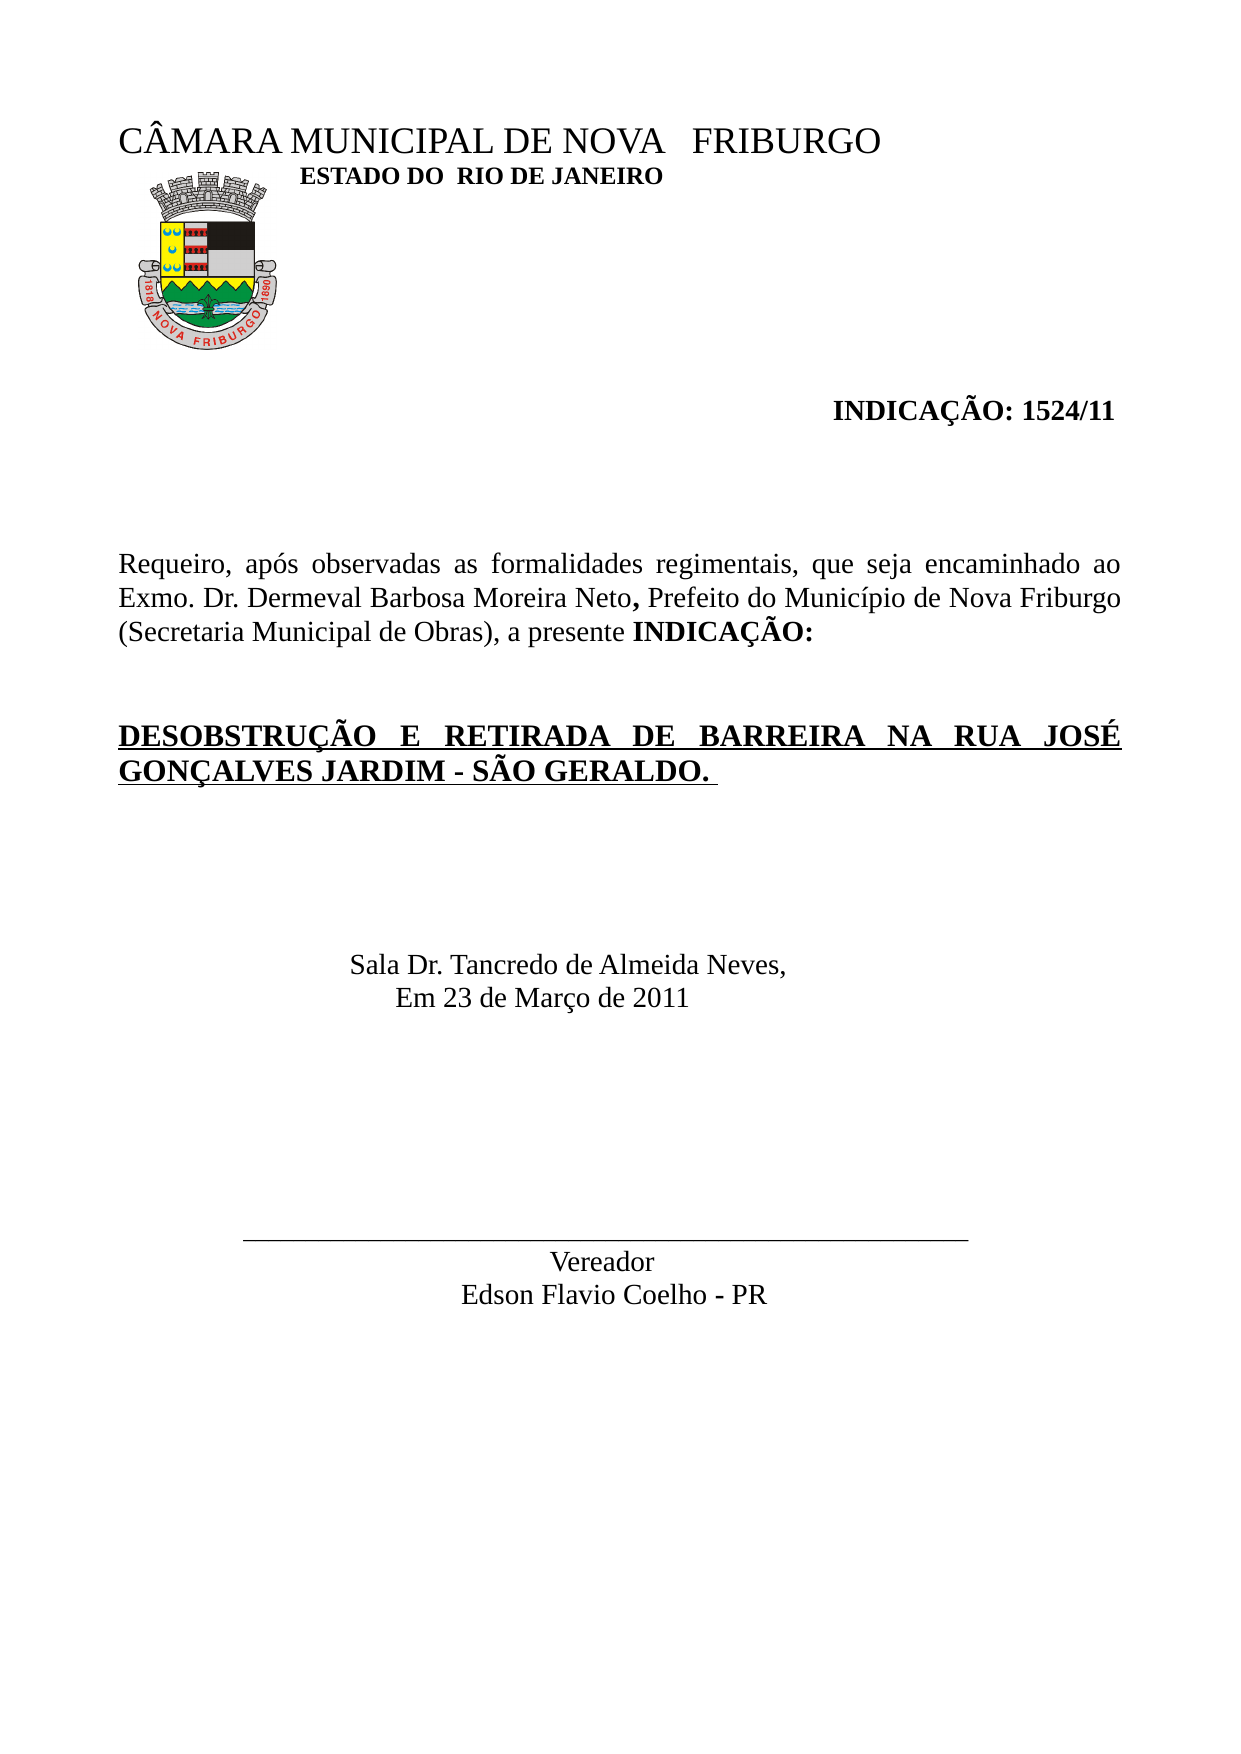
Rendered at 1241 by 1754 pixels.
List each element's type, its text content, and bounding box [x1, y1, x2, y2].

text Requeiro, após observadas as formalidades regimentais, que seja encaminhado ao Exmo. Dr. Dermeval Barbosa Moreira Neto, Prefeito do Município de Nova Friburgo (Secretaria Municipal de Obras), a presente INDICAÇÃO: [118, 547, 1122, 647]
text ESTADO DO RIO DE JANEIRO [118, 161, 1122, 190]
text Em 23 de Março de 2011 [118, 980, 1122, 1014]
text __________________________________________________________ [118, 1215, 1122, 1244]
text INDICAÇÃO: 1524/11 [118, 393, 1122, 427]
text CÂMARA MUNICIPAL DE NOVA FRIBURGO [118, 118, 1122, 161]
text Vereador [118, 1244, 1122, 1277]
text Edson Flavio Coelho - PR [118, 1277, 1122, 1311]
text GONÇALVES JARDIM - SÃO GERALDO. [118, 750, 1122, 789]
text DESOBSTRUÇÃO E RETIRADA DE BARREIRA NA RUA JOSÉ [118, 717, 1122, 748]
text Sala Dr. Tancredo de Almeida Neves, [118, 947, 1122, 980]
